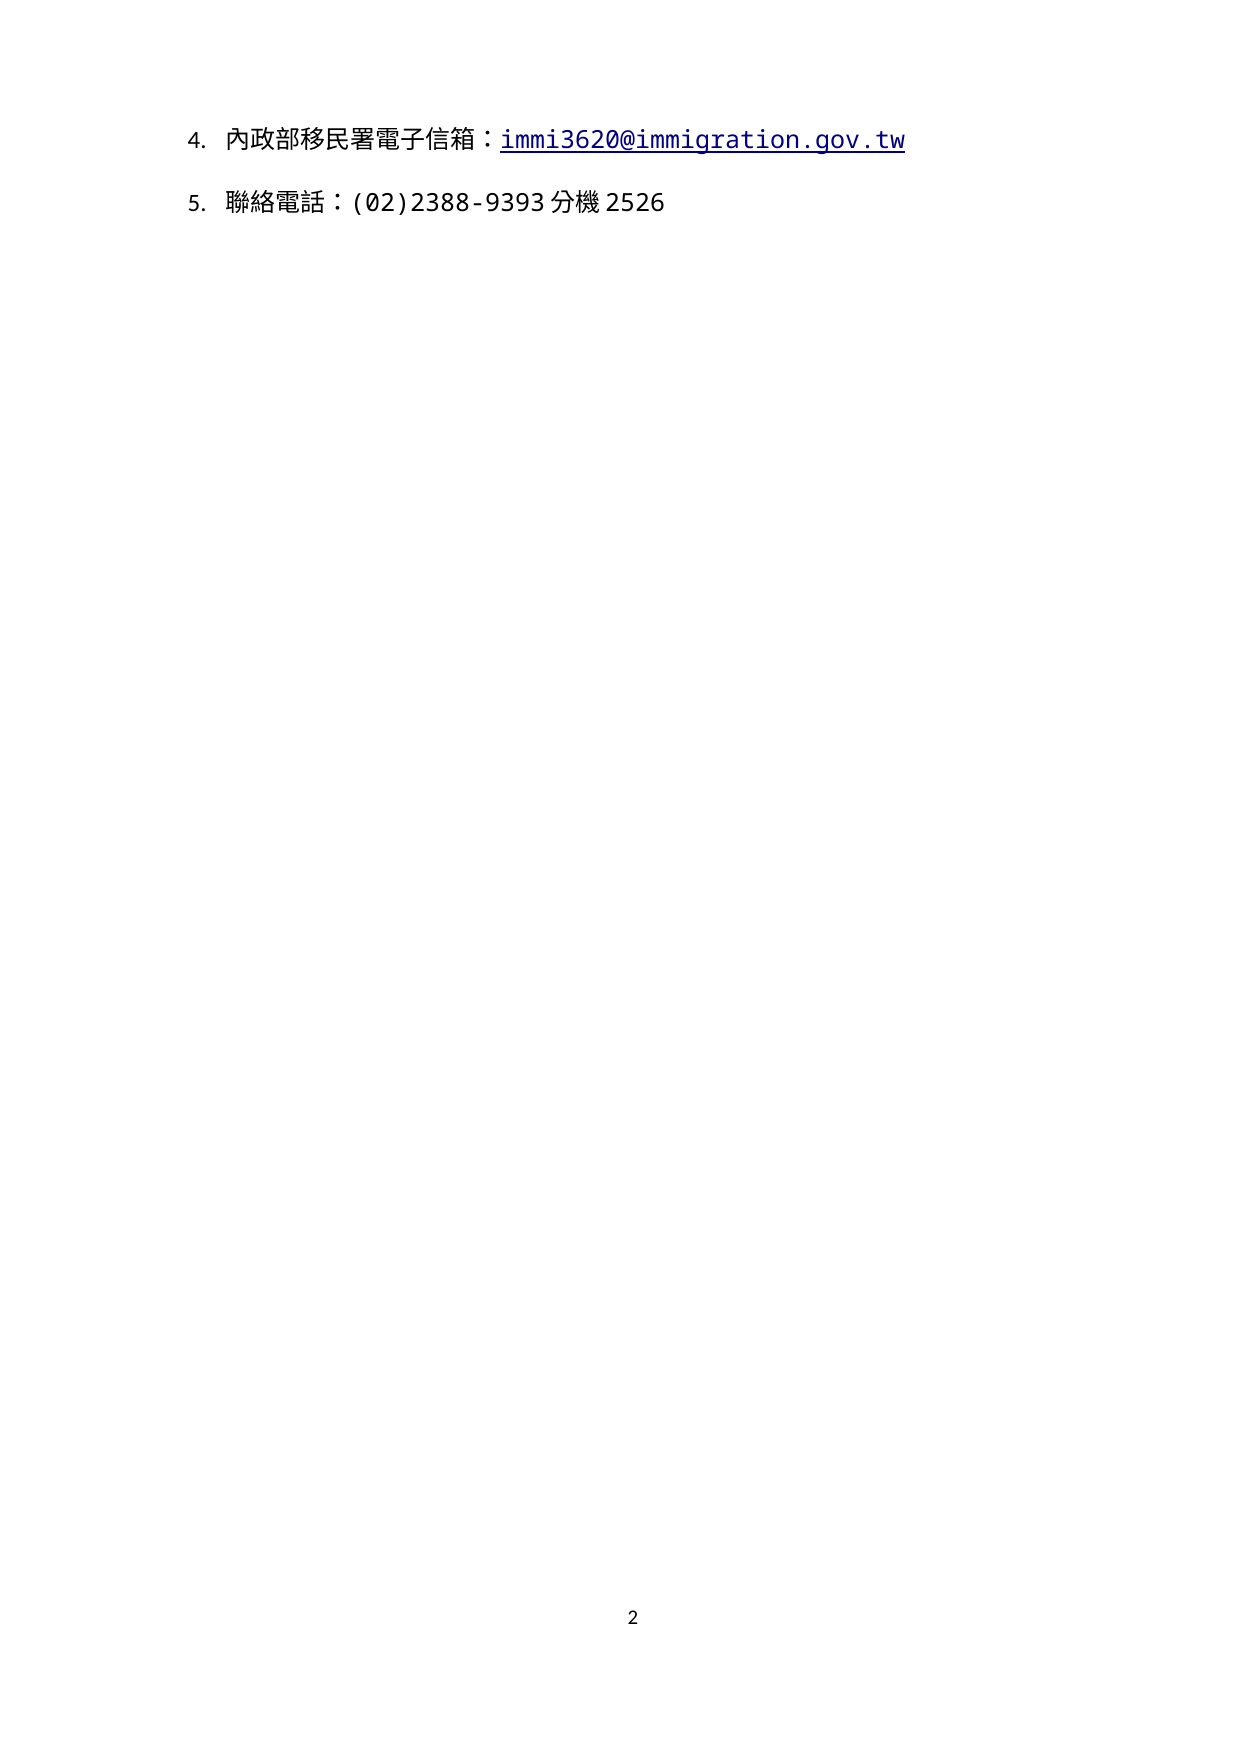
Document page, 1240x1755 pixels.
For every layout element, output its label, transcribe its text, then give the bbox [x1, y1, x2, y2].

list 內政部移民署電子信箱：immi3620@immigration.gov.tw [187, 96, 1078, 159]
list 聯絡電話：(02)2388-9393分機2526 [187, 159, 1078, 221]
